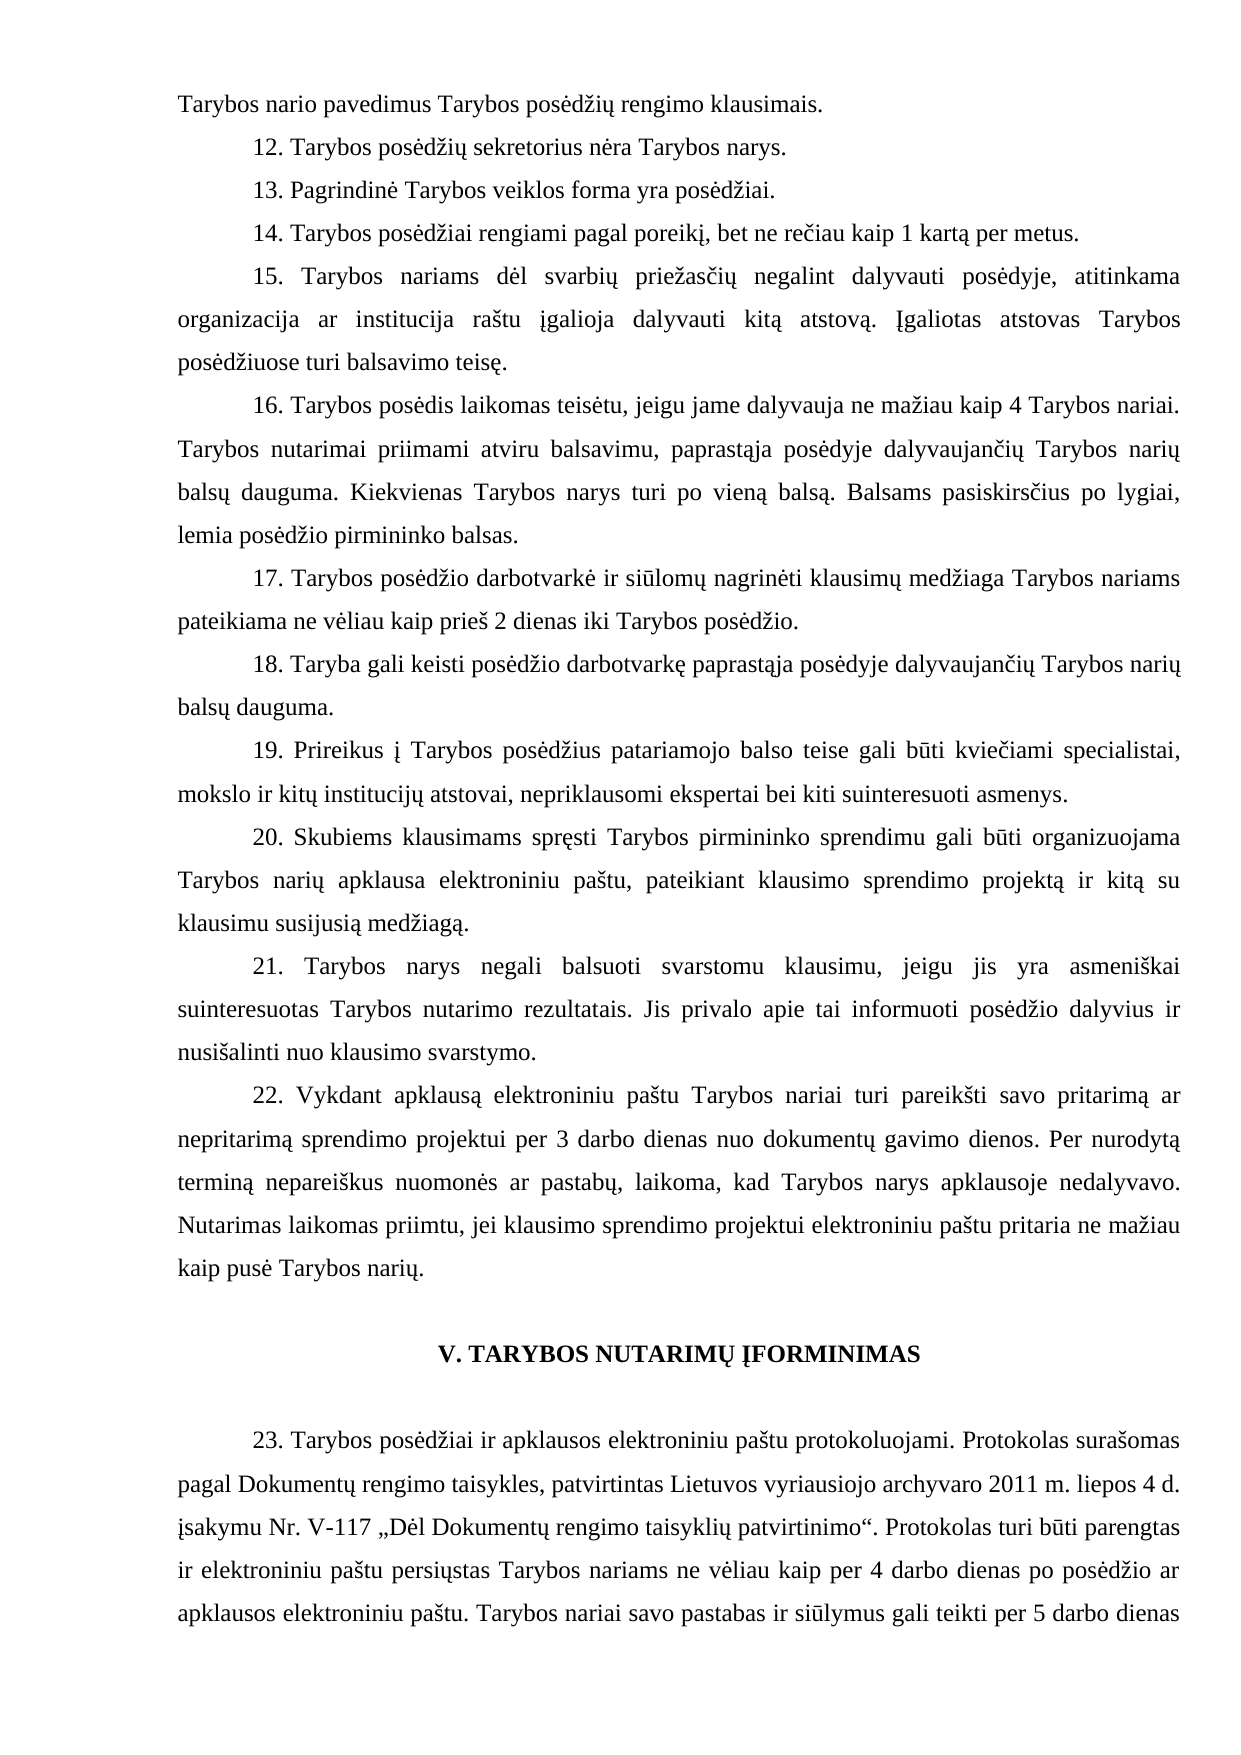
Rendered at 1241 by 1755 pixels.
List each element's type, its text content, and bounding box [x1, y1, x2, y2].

text 15. Tarybos nariams dėl svarbių priežasčių negalint dalyvauti posėdyje, atitinkama organizacija ar institucija raštu įgalioja dalyvauti kitą atstovą. Įgaliotas atstovas Tarybos posėdžiuose turi balsavimo teisę. [177, 261, 1181, 376]
text V. TARYBOS NUTARIMŲ ĮFORMINIMAS [177, 1339, 1181, 1368]
text 17. Tarybos posėdžio darbotvarkė ir siūlomų nagrinėti klausimų medžiaga Tarybos nariams pateikiama ne vėliau kaip prieš 2 dienas iki Tarybos posėdžio. [177, 563, 1181, 635]
text 18. Taryba gali keisti posėdžio darbotvarkę paprastąja posėdyje dalyvaujančių Tarybos narių balsų dauguma. [177, 649, 1181, 721]
text 22. Vykdant apklausą elektroniniu paštu Tarybos nariai turi pareikšti savo pritarimą ar nepritarimą sprendimo projektui per 3 darbo dienas nuo dokumentų gavimo dienos. Per nurodytą terminą nepareiškus nuomonės ar pastabų, laikoma, kad Tarybos narys apklausoje nedalyvavo. Nutarimas laikomas priimtu, jei klausimo sprendimo projektui elektroniniu paštu pritaria ne mažiau kaip pusė Tarybos narių. [177, 1081, 1181, 1282]
text 23. Tarybos posėdžiai ir apklausos elektroniniu paštu protokoluojami. Protokolas surašomas pagal Dokumentų rengimo taisykles, patvirtintas Lietuvos vyriausiojo archyvaro 2011 m. liepos 4 d. įsakymu Nr. V-117 „Dėl Dokumentų rengimo taisyklių patvirtinimo“. Protokolas turi būti parengtas ir elektroniniu paštu persiųstas Tarybos nariams ne vėliau kaip per 4 darbo dienas po posėdžio ar apklausos elektroniniu paštu. Tarybos nariai savo pastabas ir siūlymus gali teikti per 5 darbo dienas [177, 1426, 1181, 1627]
text 16. Tarybos posėdis laikomas teisėtu, jeigu jame dalyvauja ne mažiau kaip 4 Tarybos nariai. Tarybos nutarimai priimami atviru balsavimu, paprastąja posėdyje dalyvaujančių Tarybos narių balsų dauguma. Kiekvienas Tarybos narys turi po vieną balsą. Balsams pasiskirsčius po lygiai, lemia posėdžio pirmininko balsas. [177, 391, 1181, 549]
text Tarybos nario pavedimus Tarybos posėdžių rengimo klausimais. [177, 89, 1181, 117]
text 14. Tarybos posėdžiai rengiami pagal poreikį, bet ne rečiau kaip 1 kartą per metus. [177, 218, 1181, 247]
text 13. Pagrindinė Tarybos veiklos forma yra posėdžiai. [177, 175, 1181, 204]
text 20. Skubiems klausimams spręsti Tarybos pirmininko sprendimu gali būti organizuojama Tarybos narių apklausa elektroniniu paštu, pateikiant klausimo sprendimo projektą ir kitą su klausimu susijusią medžiagą. [177, 822, 1181, 937]
text 21. Tarybos narys negali balsuoti svarstomu klausimu, jeigu jis yra asmeniškai suinteresuotas Tarybos nutarimo rezultatais. Jis privalo apie tai informuoti posėdžio dalyvius ir nusišalinti nuo klausimo svarstymo. [177, 951, 1181, 1066]
text 12. Tarybos posėdžių sekretorius nėra Tarybos narys. [177, 132, 1181, 161]
text 19. Prireikus į Tarybos posėdžius patariamojo balso teise gali būti kviečiami specialistai, mokslo ir kitų institucijų atstovai, nepriklausomi ekspertai bei kiti suinteresuoti asmenys. [177, 736, 1181, 807]
